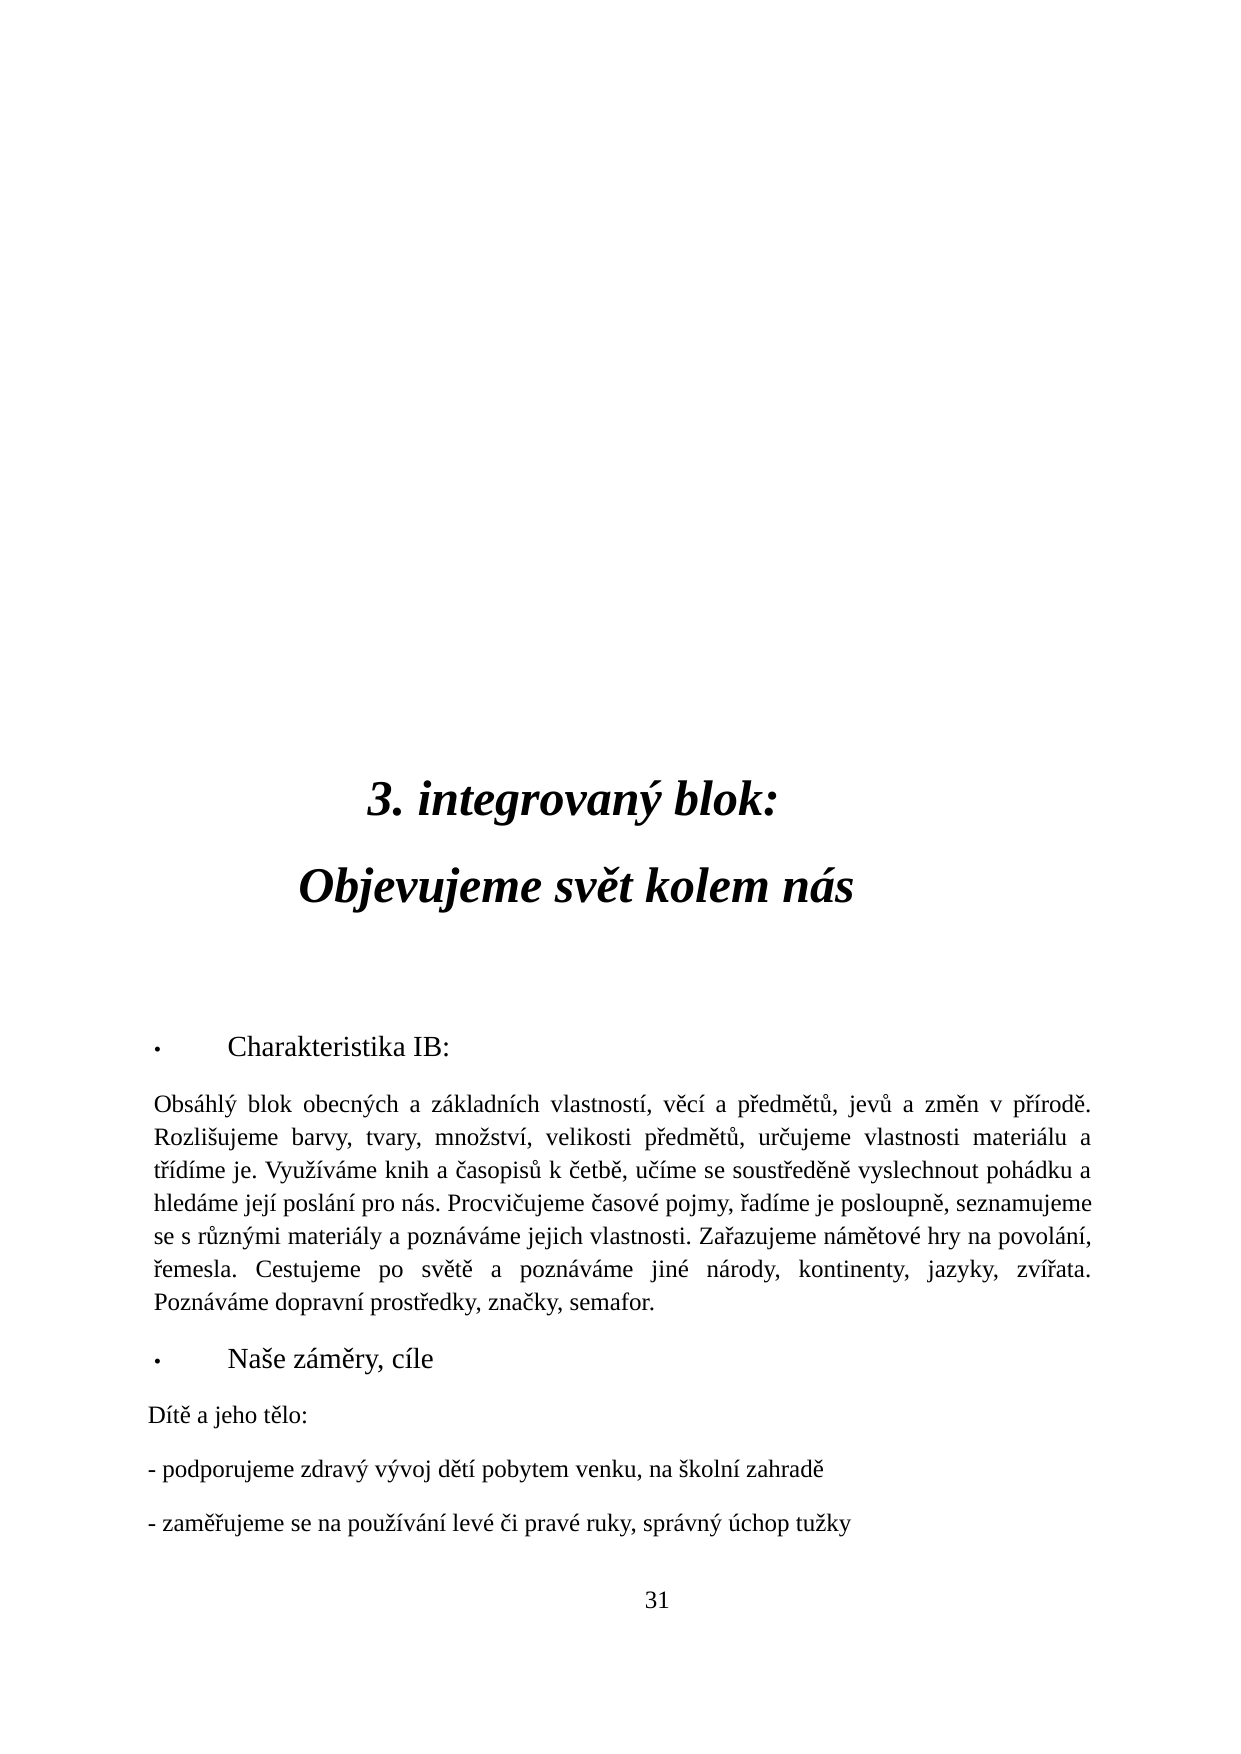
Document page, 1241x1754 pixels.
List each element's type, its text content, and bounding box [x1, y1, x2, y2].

list Charakteristika IB: [153, 1029, 1004, 1063]
text - podporujeme zdravý vývoj dětí pobytem venku, na školní zahradě [148, 1454, 1004, 1483]
text - zaměřujeme se na používání levé či pravé ruky, správný úchop tužky [148, 1508, 1004, 1537]
text Obsáhlý blok obecných a základních vlastností, věcí a předmětů, jevů a změn v přírodě. Rozlišujeme barvy, tvary, množství, velikosti předmětů, určujeme vlastnosti materiálu a třídíme je. Využíváme knih a časopisů k četbě, učíme se soustředěně vyslechnout pohádku a hledáme její poslání pro nás. Procvičujeme časové pojmy, řadíme je posloupně, seznamujeme se s různými materiály a poznáváme jejich vlastnosti. Zařazujeme námětové hry na povolání, řemesla. Cestujeme po světě a poznáváme jiné národy, kontinenty, jazyky, zvířata. Poznáváme dopravní prostředky, značky, semafor. [153, 1089, 1093, 1316]
text Dítě a jeho tělo: [148, 1400, 1004, 1429]
text 3. integrovaný blok: [148, 769, 1004, 826]
text Objevujeme svět kolem nás [153, 856, 1004, 913]
list Naše záměry, cíle [153, 1341, 1004, 1374]
